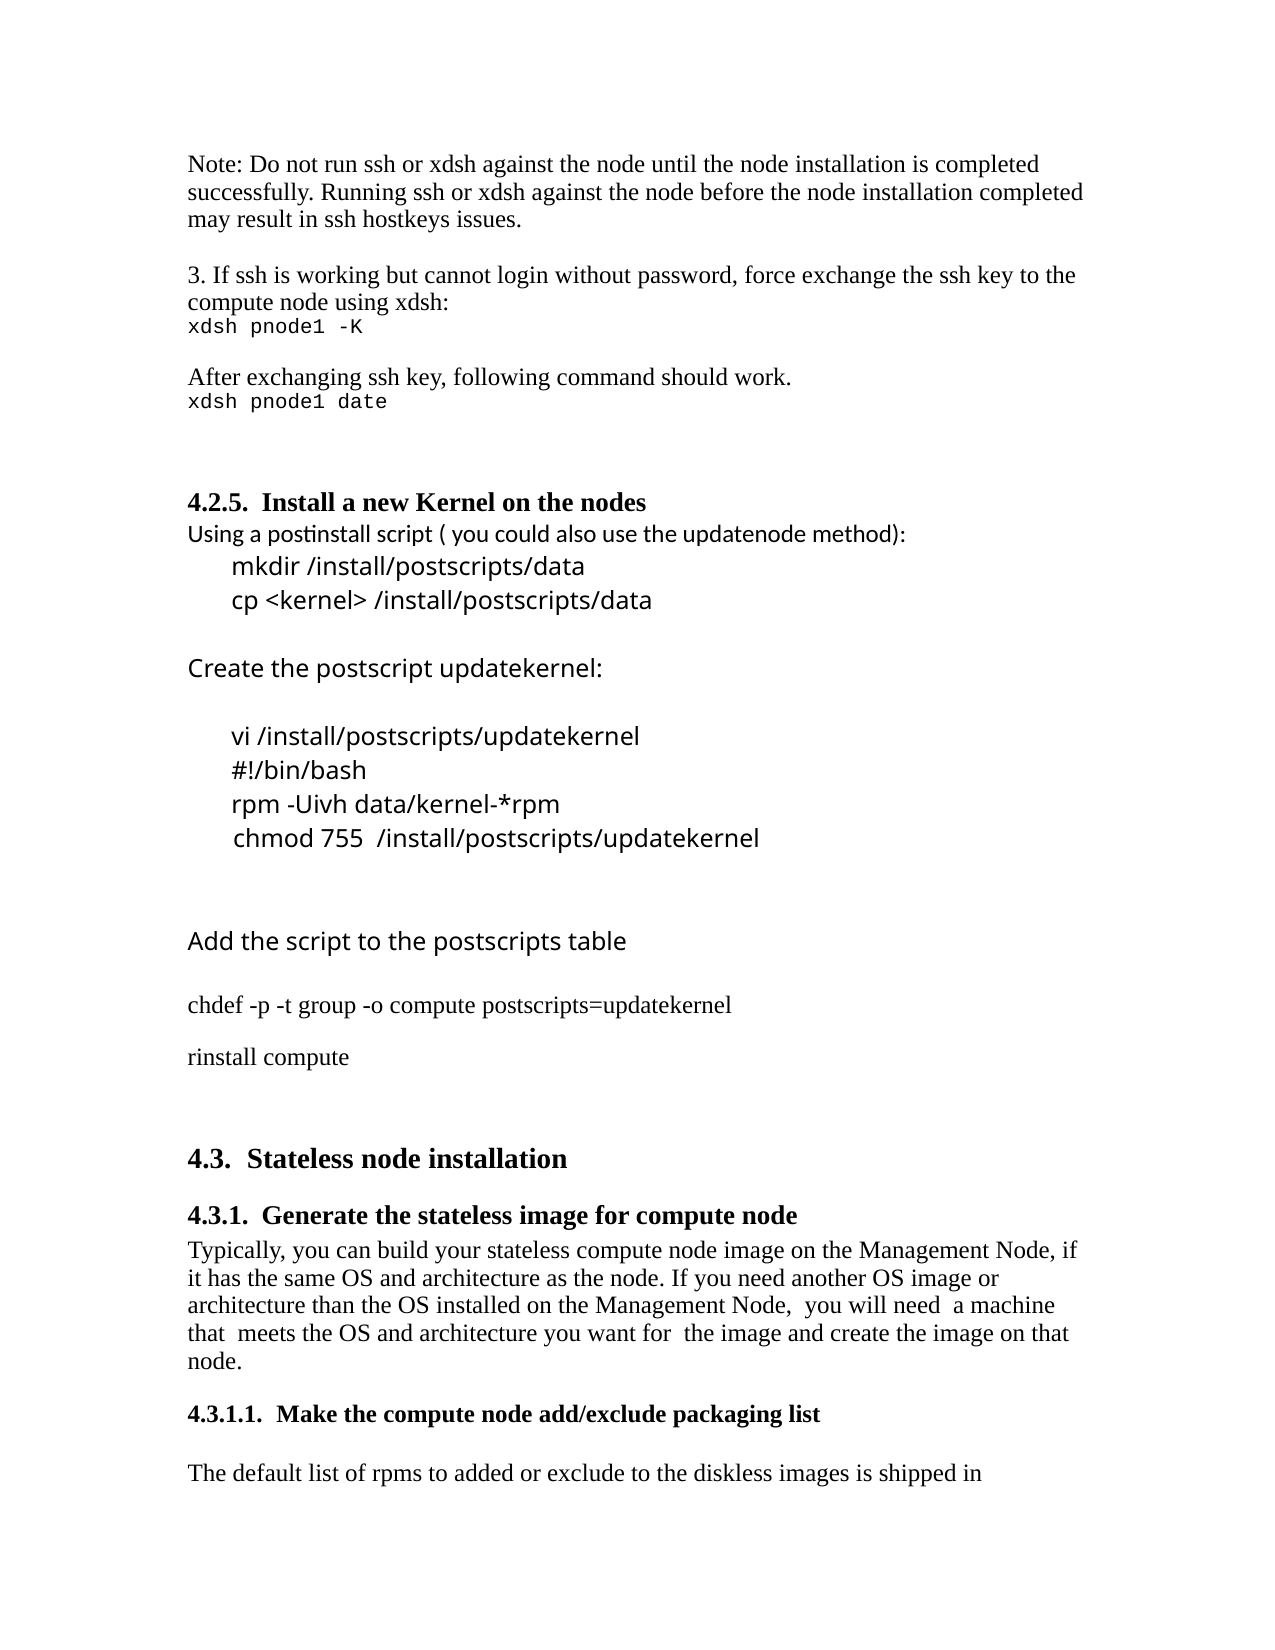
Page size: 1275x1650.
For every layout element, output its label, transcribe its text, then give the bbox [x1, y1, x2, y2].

text After exchanging ssh key, following command should work. [187, 363, 1087, 391]
text Using a postinstall script ( you could also use the updatenode method): [187, 523, 1087, 548]
text Note: Do not run ssh or xdsh against the node until the node installation is completed successfully. Running ssh or xdsh against the node before the node installation completed may result in ssh hostkeys issues. [187, 150, 1087, 233]
text rinstall compute [187, 1043, 1087, 1118]
subtitle Install a new Kernel on the nodes [187, 487, 1087, 517]
text vi /install/postscripts/updatekernel #!/bin/bash rpm -Uivh data/kernel-*rpm [187, 685, 1087, 821]
text xdsh pnode1 -K [187, 316, 1087, 340]
text chdef -p -t group -o compute postscripts=updatekernel [187, 991, 1087, 1019]
text chmod 755 /install/postscripts/updatekernel Add the script to the postscripts table [187, 821, 1087, 957]
text Typically, you can build your stateless compute node image on the Management Node, if it has the same OS and architecture as the node. If you need another OS image or architecture than the OS installed on the Management Node, you will need a machine that meets the OS and architecture you want for the image and create the image on that node. [187, 1236, 1087, 1375]
text xdsh pnode1 date [187, 391, 1087, 415]
subtitle Stateless node installation [187, 1143, 1087, 1175]
text The default list of rpms to added or exclude to the diskless images is shipped in [187, 1459, 1087, 1486]
subtitle Generate the stateless image for compute node [187, 1200, 1087, 1230]
text mkdir /install/postscripts/data cp <kernel> /install/postscripts/data Create the postscript updatekernel: [187, 548, 1087, 685]
text 3. If ssh is working but cannot login without password, force exchange the ssh key to the compute node using xdsh: [187, 261, 1087, 316]
subtitle Make the compute node add/exclude packaging list [187, 1400, 1087, 1427]
